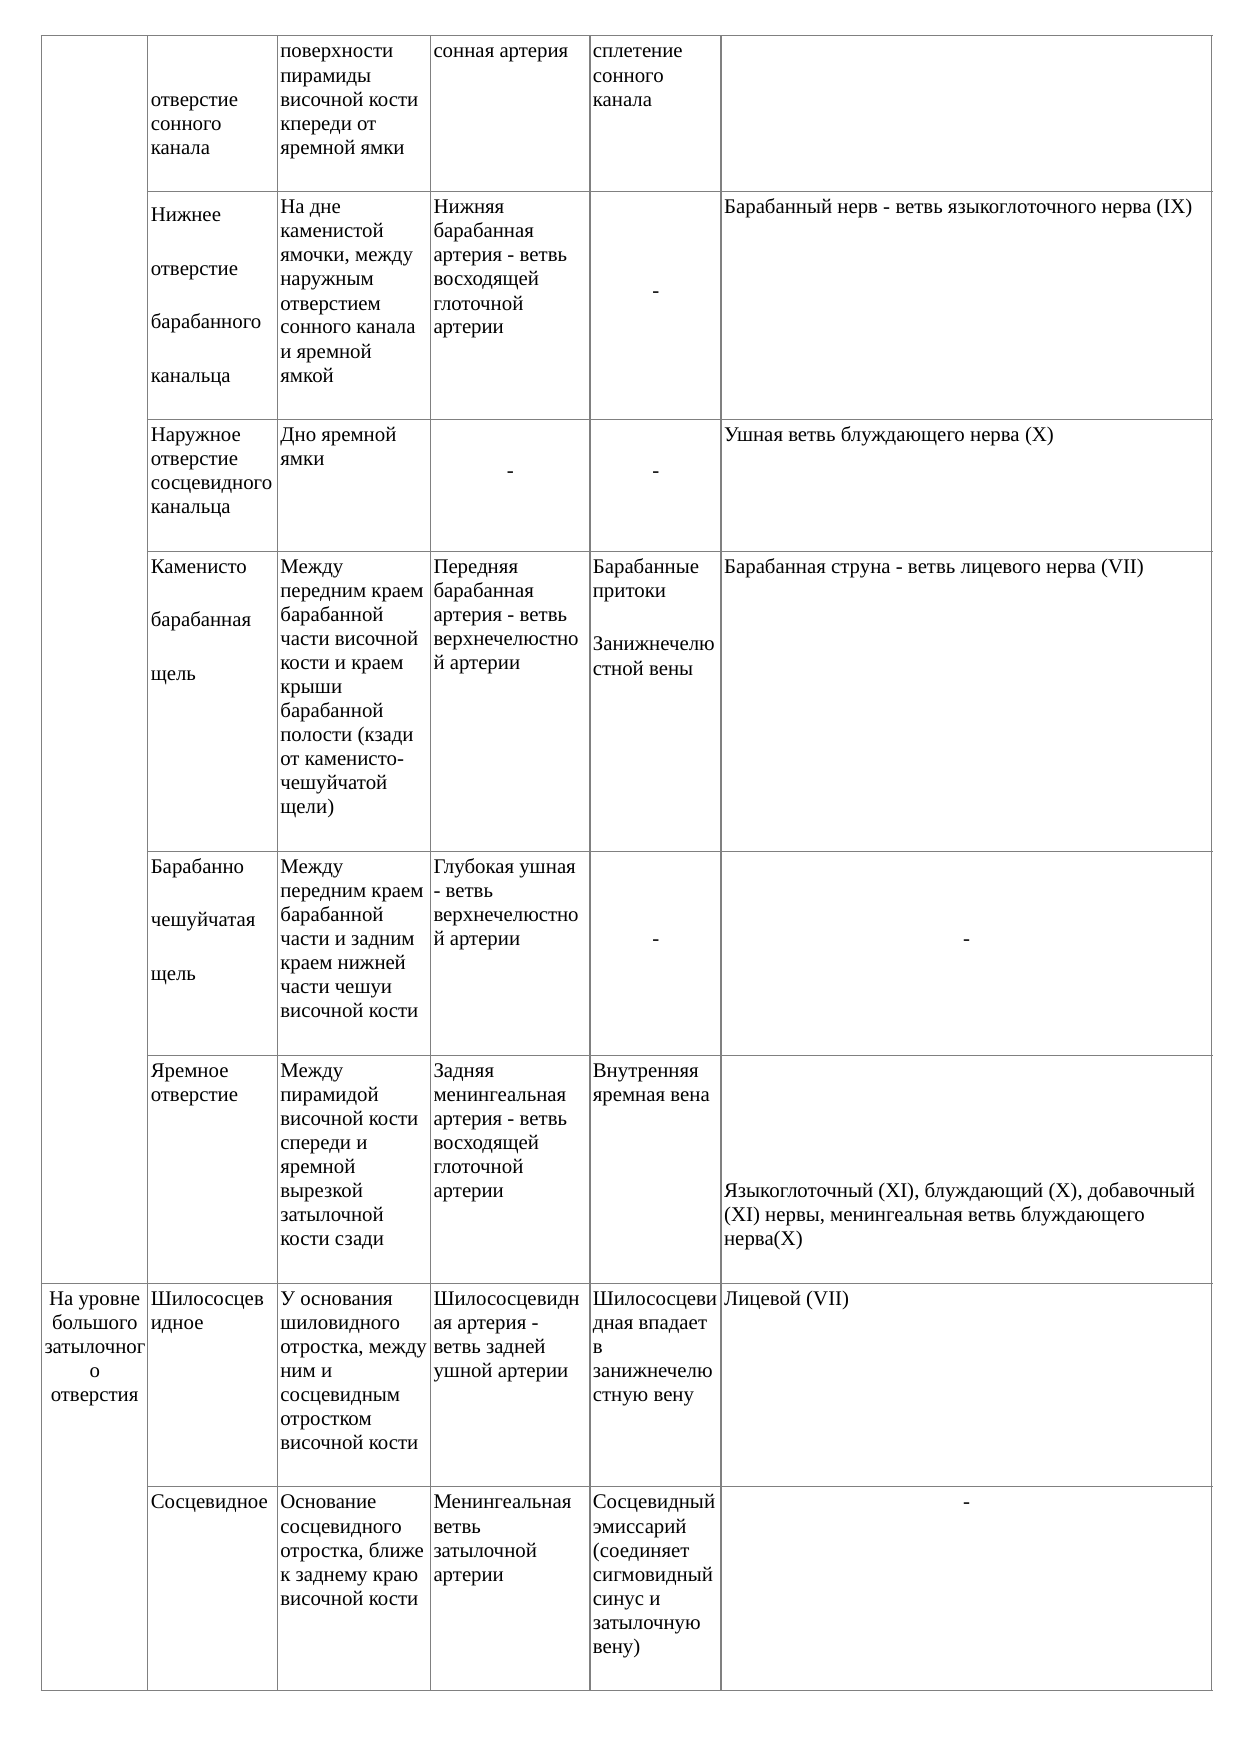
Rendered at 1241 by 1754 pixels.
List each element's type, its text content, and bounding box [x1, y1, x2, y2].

table_cell - [722, 1487, 1211, 1690]
table_cell Шилососцевидная артерия - ветвь задней ушной артерии [431, 1284, 589, 1486]
table_cell - [431, 420, 589, 551]
table_cell На дне каменистой ямочки, между наружным отверстием сонного канала и яремной ямкой [278, 192, 430, 419]
table_cell - [591, 852, 720, 1055]
table_cell - [591, 420, 720, 551]
table_cell На уровне большого затылочного отверстия [42, 1284, 147, 1690]
table_cell Ушная ветвь блуждающего нерва (X) [722, 420, 1211, 551]
table_cell [722, 36, 1211, 191]
table_cell Задняя менингеальная артерия - ветвь восходящей глоточной артерии [431, 1056, 589, 1283]
table_cell Глубокая ушная - ветвь верхнечелюстной артерии [431, 852, 589, 1055]
table_cell сонная артерия [431, 36, 589, 191]
table_cell [42, 36, 147, 1283]
table_cell У основания шиловидного отростка, между ним и сосцевидным отростком височной кости [278, 1284, 430, 1486]
table_cell Барабанный нерв - ветвь языкоглоточного нерва (IX) [722, 192, 1211, 419]
table_cell Каменисто барабанная щель [148, 552, 277, 851]
table_cell - [722, 852, 1211, 1055]
table_cell Барабанные притоки Занижнечелюстной вены [591, 552, 720, 851]
table_cell Между пирамидой височной кости спереди и яремной вырезкой затылочной кости сзади [278, 1056, 430, 1283]
table_cell Между передним краем барабанной части височной кости и краем крыши барабанной полости (кзади от каменисто-чешуйчатой щели) [278, 552, 430, 851]
table_cell Лицевой (VII) [722, 1284, 1211, 1486]
table_cell Сосцевидное [148, 1487, 277, 1690]
table_cell Барабанно чешуйчатая щель [148, 852, 277, 1055]
table_cell Нижнее отверстие барабанного канальца [148, 192, 277, 419]
table_cell Яремное отверстие [148, 1056, 277, 1283]
table_cell Основание сосцевидного отростка, ближе к заднему краю височной кости [278, 1487, 430, 1690]
table_cell поверхности пирамиды височной кости кпереди от яремной ямки [278, 36, 430, 191]
table_cell Дно яремной ямки [278, 420, 430, 551]
table_cell Языкоглоточный (XI), блуждающий (X), добавочный (XI) нервы, менингеальная ветвь блуждающего нерва(X) [722, 1056, 1211, 1283]
table_cell Наружное отверстие сосцевидного канальца [148, 420, 277, 551]
table_cell - [591, 192, 720, 419]
table_cell Нижняя барабанная артерия - ветвь восходящей глоточной артерии [431, 192, 589, 419]
table_cell Передняя барабанная артерия - ветвь верхнечелюстной артерии [431, 552, 589, 851]
table_cell Менингеальная ветвь затылочной артерии [431, 1487, 589, 1690]
table_cell Барабанная струна - ветвь лицевого нерва (VII) [722, 552, 1211, 851]
table_cell Внутренняя яремная вена [591, 1056, 720, 1283]
table_cell сплетение сонного канала [591, 36, 720, 191]
table_cell Между передним краем барабанной части и задним краем нижней части чешуи височной кости [278, 852, 430, 1055]
table_cell Шилососцевидная впадает в занижнечелюстную вену [591, 1284, 720, 1486]
table_cell отверстие сонного канала [148, 36, 277, 191]
table_cell Шилососцевидное [148, 1284, 277, 1486]
table_cell Сосцевидный эмиссарий (соединяет сигмовидный синус и затылочную вену) [591, 1487, 720, 1690]
